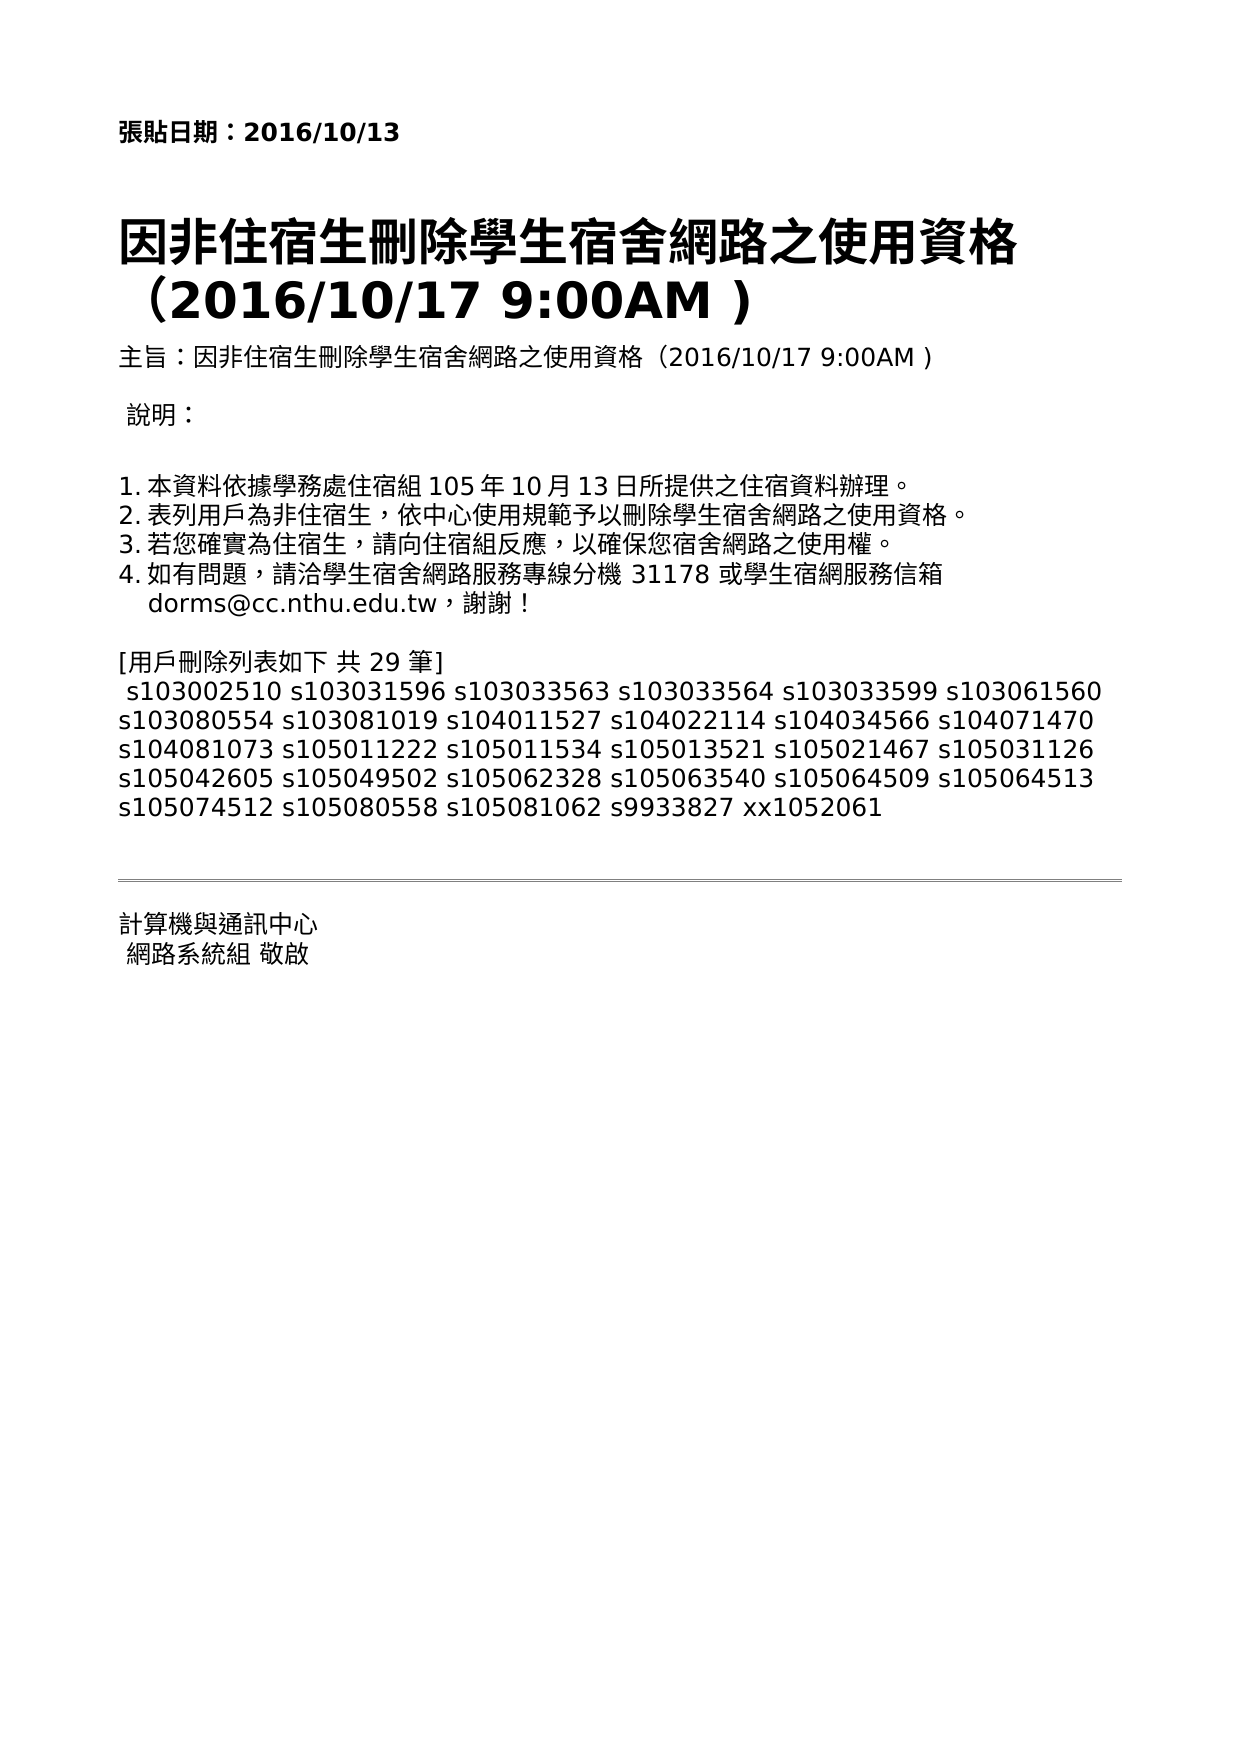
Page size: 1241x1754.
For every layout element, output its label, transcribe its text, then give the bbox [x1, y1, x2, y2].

text [用戶刪除列表如下 共 29 筆] s103002510 s103031596 s103033563 s103033564 s103033599 s103061560 s103080554 s103081019 s104011527 s104022114 s104034566 s104071470 s104081073 s105011222 s105011534 s105013521 s105021467 s105031126 s105042605 s105049502 s105062328 s105063540 s105064509 s105064513 s105074512 s105080558 s105081062 s9933827 xx1052061 [118, 648, 1122, 852]
list 若您確實為住宿生，請向住宿組反應，以確保您宿舍網路之使用權。 [118, 531, 1122, 560]
list 本資料依據學務處住宿組105年10月13日所提供之住宿資料辦理。 [118, 472, 1122, 502]
list 如有問題，請洽學生宿舍網路服務專線分機 31178 或學生宿網服務信箱dorms@cc.nthu.edu.tw，謝謝！ [118, 560, 1122, 618]
subtitle 因非住宿生刪除學生宿舍網路之使用資格（2016/10/17 9:00AM ) [118, 214, 1122, 330]
text 主旨：因非住宿生刪除學生宿舍網路之使用資格（2016/10/17 9:00AM ) 說明： [118, 343, 1122, 430]
text 張貼日期：2016/10/13 [118, 118, 1122, 176]
text 計算機與通訊中心 網路系統組 敬啟 [118, 911, 1122, 969]
list 表列用戶為非住宿生，依中心使用規範予以刪除學生宿舍網路之使用資格。 [118, 502, 1122, 531]
